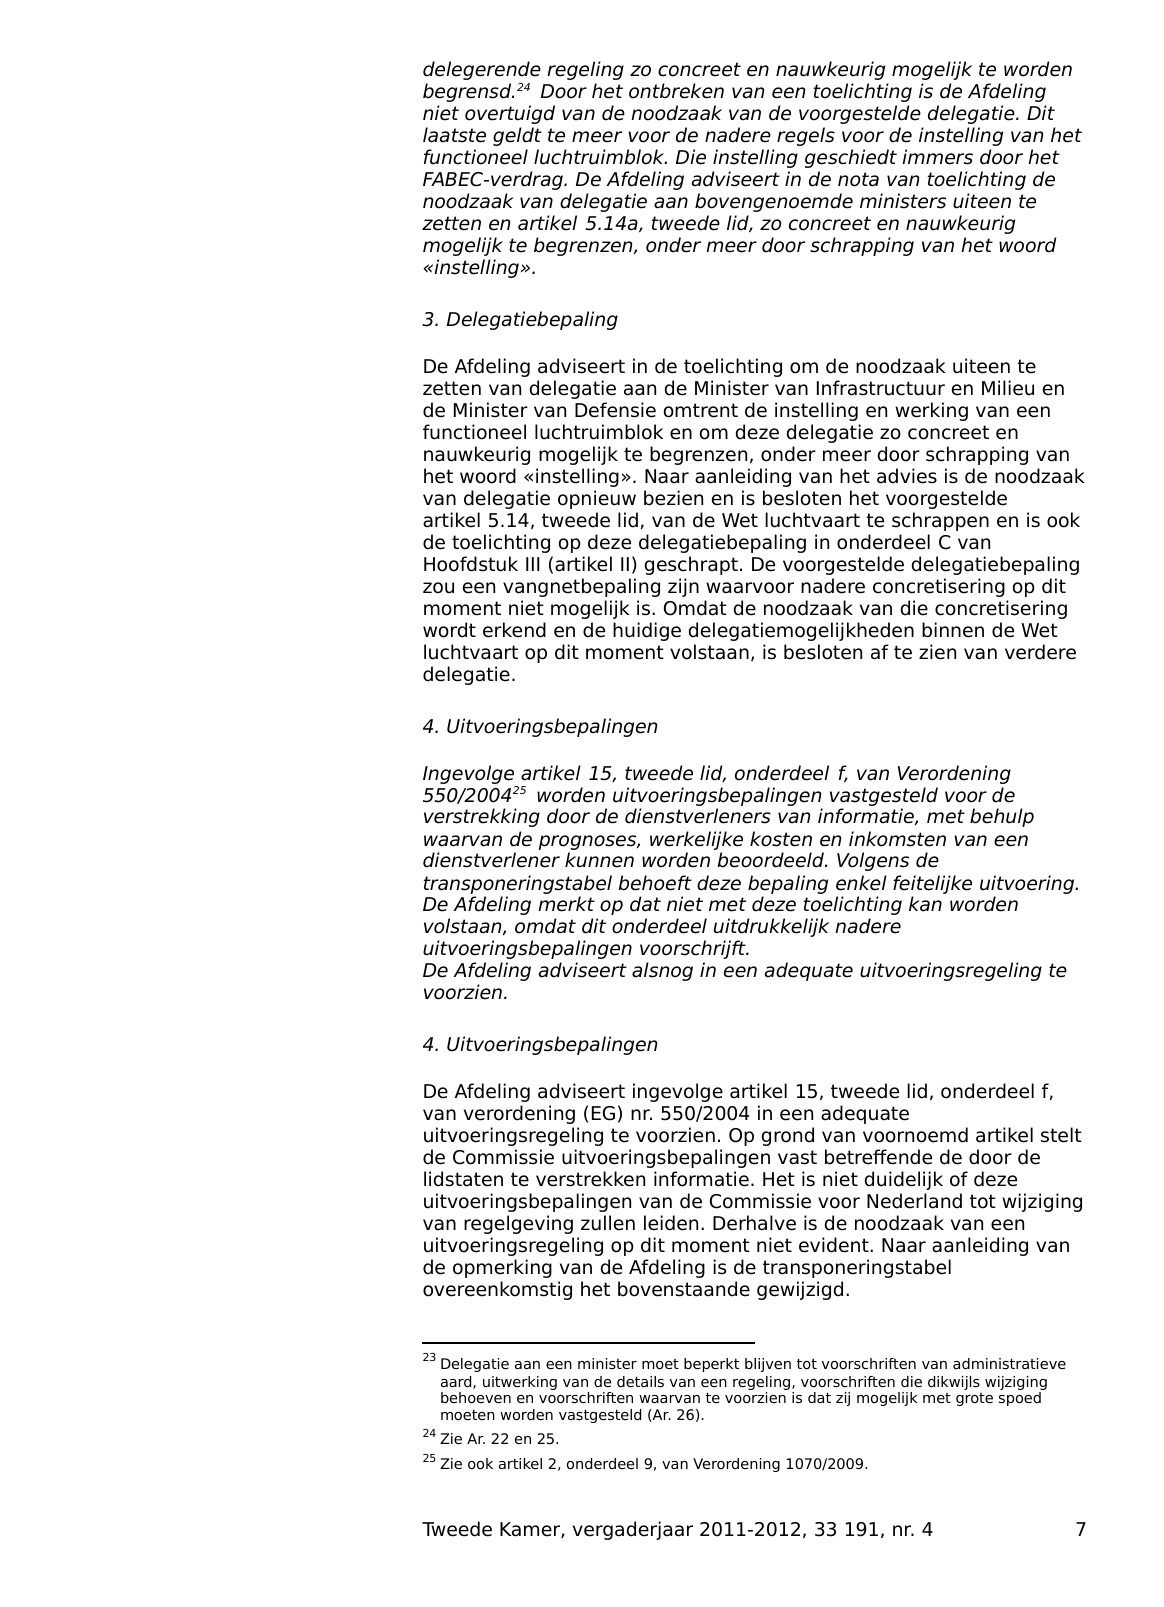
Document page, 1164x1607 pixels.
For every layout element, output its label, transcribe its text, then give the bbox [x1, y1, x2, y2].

subtitle 3. Delegatiebepaling [422, 309, 1087, 331]
text Zie ook artikel 2, onderdeel 9, van Verordening 1070/2009. [422, 1452, 1087, 1474]
subtitle 4. Uitvoeringsbepalingen [422, 1034, 1087, 1056]
text Ingevolge artikel 15, tweede lid, onderdeel f, van Verordening 550/2004 worden uitvoeringsbepalingen vastgesteld voor de verstrekking door de dienstverleners van informatie, met behulp waarvan de prognoses, werkelijke kosten en inkomsten van een dienstverlener kunnen worden beoordeeld. Volgens de transponeringstabel behoeft deze bepaling enkel feitelijke uitvoering. De Afdeling merkt op dat niet met deze toelichting kan worden volstaan, omdat dit onderdeel uitdrukkelijk nadere uitvoeringsbepalingen voorschrijft. [422, 762, 1087, 960]
text Zie Ar. 22 en 25. [422, 1427, 1087, 1449]
text Delegatie aan een minister moet beperkt blijven tot voorschriften van administratieve aard, uitwerking van de details van een regeling, voorschriften die dikwijls wijziging behoeven en voorschriften waarvan te voorzien is dat zij mogelijk met grote spoed moeten worden vastgesteld (Ar. 26). [422, 1352, 1087, 1424]
text De Afdeling adviseert in de toelichting om de noodzaak uiteen te zetten van delegatie aan de Minister van Infrastructuur en Milieu en de Minister van Defensie omtrent de instelling en werking van een functioneel luchtruimblok en om deze delegatie zo concreet en nauwkeurig mogelijk te begrenzen, onder meer door schrapping van het woord «instelling». Naar aanleiding van het advies is de noodzaak van delegatie opnieuw bezien en is besloten het voorgestelde artikel 5.14, tweede lid, van de Wet luchtvaart te schrappen en is ook de toelichting op deze delegatiebepaling in onderdeel C van Hoofdstuk III (artikel II) geschrapt. De voorgestelde delegatiebepaling zou een vangnetbepaling zijn waarvoor nadere concretisering op dit moment niet mogelijk is. Omdat de noodzaak van die concretisering wordt erkend en de huidige delegatiemogelijkheden binnen de Wet luchtvaart op dit moment volstaan, is besloten af te zien van verdere delegatie. [422, 356, 1087, 686]
text delegerende regeling zo concreet en nauwkeurig mogelijk te worden begrensd. Door het ontbreken van een toelichting is de Afdeling niet overtuigd van de noodzaak van de voorgestelde delegatie. Dit laatste geldt te meer voor de nadere regels voor de instelling van het functioneel luchtruimblok. Die instelling geschiedt immers door het FABEC-verdrag. De Afdeling adviseert in de nota van toelichting de noodzaak van delegatie aan bovengenoemde ministers uiteen te zetten en artikel 5.14a, tweede lid, zo concreet en nauwkeurig mogelijk te begrenzen, onder meer door schrapping van het woord «instelling». [422, 59, 1087, 279]
text De Afdeling adviseert ingevolge artikel 15, tweede lid, onderdeel f, van verordening (EG) nr. 550/2004 in een adequate uitvoeringsregeling te voorzien. Op grond van voornoemd artikel stelt de Commissie uitvoeringsbepalingen vast betreffende de door de lidstaten te verstrekken informatie. Het is niet duidelijk of deze uitvoeringsbepalingen van de Commissie voor Nederland tot wijziging van regelgeving zullen leiden. Derhalve is de noodzaak van een uitvoeringsregeling op dit moment niet evident. Naar aanleiding van de opmerking van de Afdeling is de transponeringstabel overeenkomstig het bovenstaande gewijzigd. [422, 1081, 1087, 1301]
text De Afdeling adviseert alsnog in een adequate uitvoeringsregeling te voorzien. [422, 960, 1087, 1004]
subtitle 4. Uitvoeringsbepalingen [422, 716, 1087, 737]
